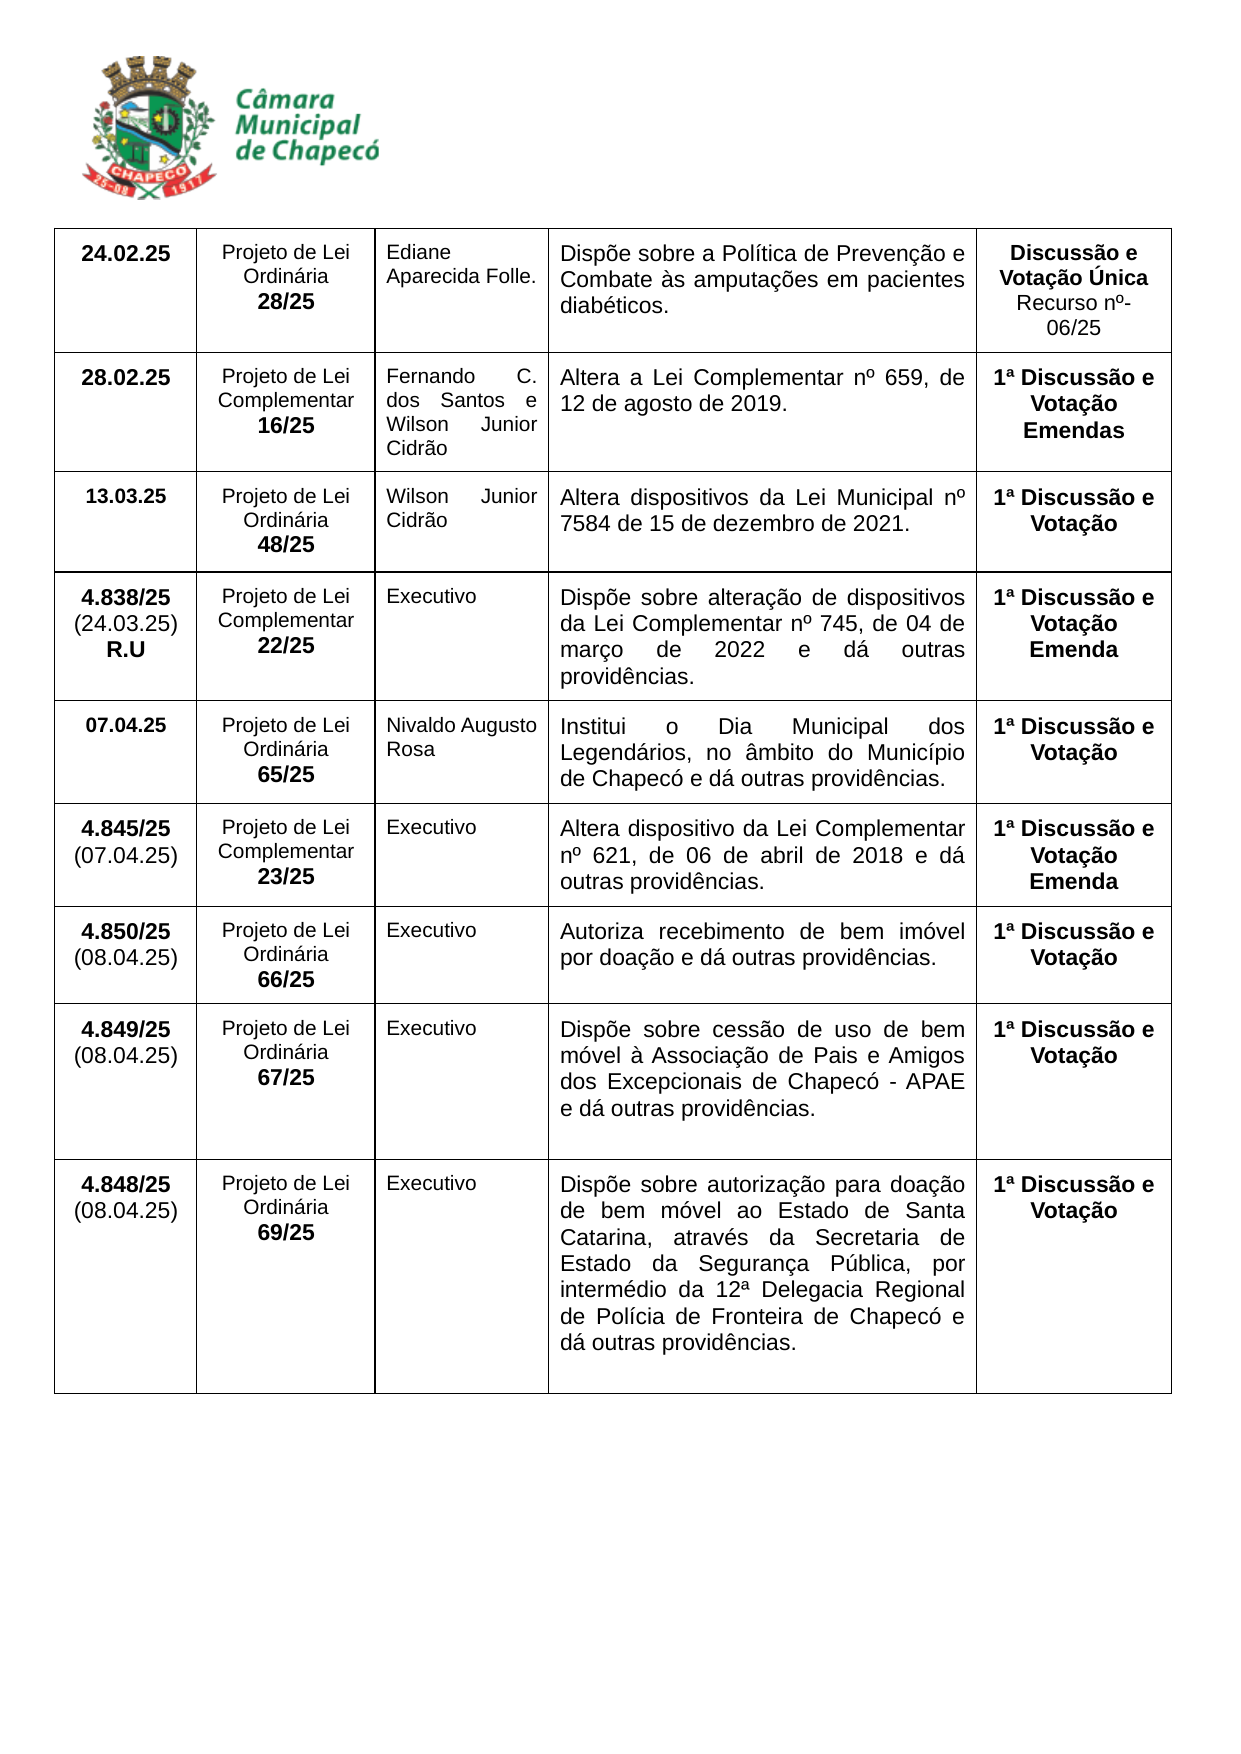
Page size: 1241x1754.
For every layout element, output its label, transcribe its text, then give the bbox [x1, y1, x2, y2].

table_cell 1ª Discussão e Votação Emenda [977, 573, 1171, 700]
table_cell 1ª Discussão e Votação [977, 472, 1171, 571]
table_cell Altera dispositivo da Lei Complementar nº 621, de 06 de abril de 2018 e dá outras providências. [549, 804, 976, 906]
table_cell Projeto de Lei Ordinária 66/25 [197, 907, 374, 1003]
table_cell Executivo [376, 804, 548, 906]
table_cell 4.849/25 (08.04.25) [55, 1004, 196, 1159]
table_cell Projeto de Lei Ordinária 28/25 [197, 229, 374, 352]
table_cell 1ª Discussão e Votação [977, 1160, 1171, 1393]
table_cell 4.848/25 (08.04.25) [55, 1160, 196, 1393]
table_cell 28.02.25 [55, 353, 196, 471]
table_cell 1ª Discussão e Votação Emenda [977, 804, 1171, 906]
table_cell Dispõe sobre autorização para doação de bem móvel ao Estado de Santa Catarina, através da Secretaria de Estado da Segurança Pública, por intermédio da 12ª Delegacia Regional de Polícia de Fronteira de Chapecó e dá outras providências. [549, 1160, 976, 1393]
table_cell Projeto de Lei Complementar 16/25 [197, 353, 374, 471]
table_cell Nivaldo Augusto Rosa [376, 701, 548, 803]
table_cell Autoriza recebimento de bem imóvel por doação e dá outras providências. [549, 907, 976, 1003]
table_cell Projeto de Lei Complementar 23/25 [197, 804, 374, 906]
table_cell Dispõe sobre cessão de uso de bem móvel à Associação de Pais e Amigos dos Excepcionais de Chapecó - APAE e dá outras providências. [549, 1004, 976, 1159]
table_cell 4.838/25 (24.03.25) R.U [55, 573, 196, 700]
table_cell Executivo [376, 907, 548, 1003]
table_cell 1ª Discussão e Votação Emendas [977, 353, 1171, 471]
table_cell 1ª Discussão e Votação [977, 1004, 1171, 1159]
table_cell Wilson Junior Cidrão [376, 472, 548, 571]
table_cell Dispõe sobre a Política de Prevenção e Combate às amputações em pacientes diabéticos. [549, 229, 976, 352]
table_cell Projeto de Lei Ordinária 69/25 [197, 1160, 374, 1393]
table_cell 1ª Discussão e Votação [977, 701, 1171, 803]
table_cell 4.850/25 (08.04.25) [55, 907, 196, 1003]
table_cell Fernando C. dos Santos e Wilson Junior Cidrão [376, 353, 548, 471]
table_cell Executivo [376, 573, 548, 700]
table_cell 24.02.25 [55, 229, 196, 352]
table_cell Institui o Dia Municipal dos Legendários, no âmbito do Município de Chapecó e dá outras providências. [549, 701, 976, 803]
picture [81, 56, 379, 200]
table_cell Projeto de Lei Ordinária 67/25 [197, 1004, 374, 1159]
table_cell Projeto de Lei Ordinária 48/25 [197, 472, 374, 571]
table_cell 07.04.25 [55, 701, 196, 803]
table_cell 4.845/25 (07.04.25) [55, 804, 196, 906]
table_cell Altera a Lei Complementar nº 659, de 12 de agosto de 2019. [549, 353, 976, 471]
table_cell 1ª Discussão e Votação [977, 907, 1171, 1003]
table_cell Executivo [376, 1160, 548, 1393]
table_cell 13.03.25 [55, 472, 196, 571]
table_cell Ediane Aparecida Folle. [376, 229, 548, 352]
table_cell Altera dispositivos da Lei Municipal nº 7584 de 15 de dezembro de 2021. [549, 472, 976, 571]
table_cell Projeto de Lei Complementar 22/25 [197, 573, 374, 700]
table_cell Executivo [376, 1004, 548, 1159]
table_cell Discussão e Votação Única Recurso nº- 06/25 [977, 229, 1171, 352]
table_cell Dispõe sobre alteração de dispositivos da Lei Complementar nº 745, de 04 de março de 2022 e dá outras providências. [549, 573, 976, 700]
table_cell Projeto de Lei Ordinária 65/25 [197, 701, 374, 803]
